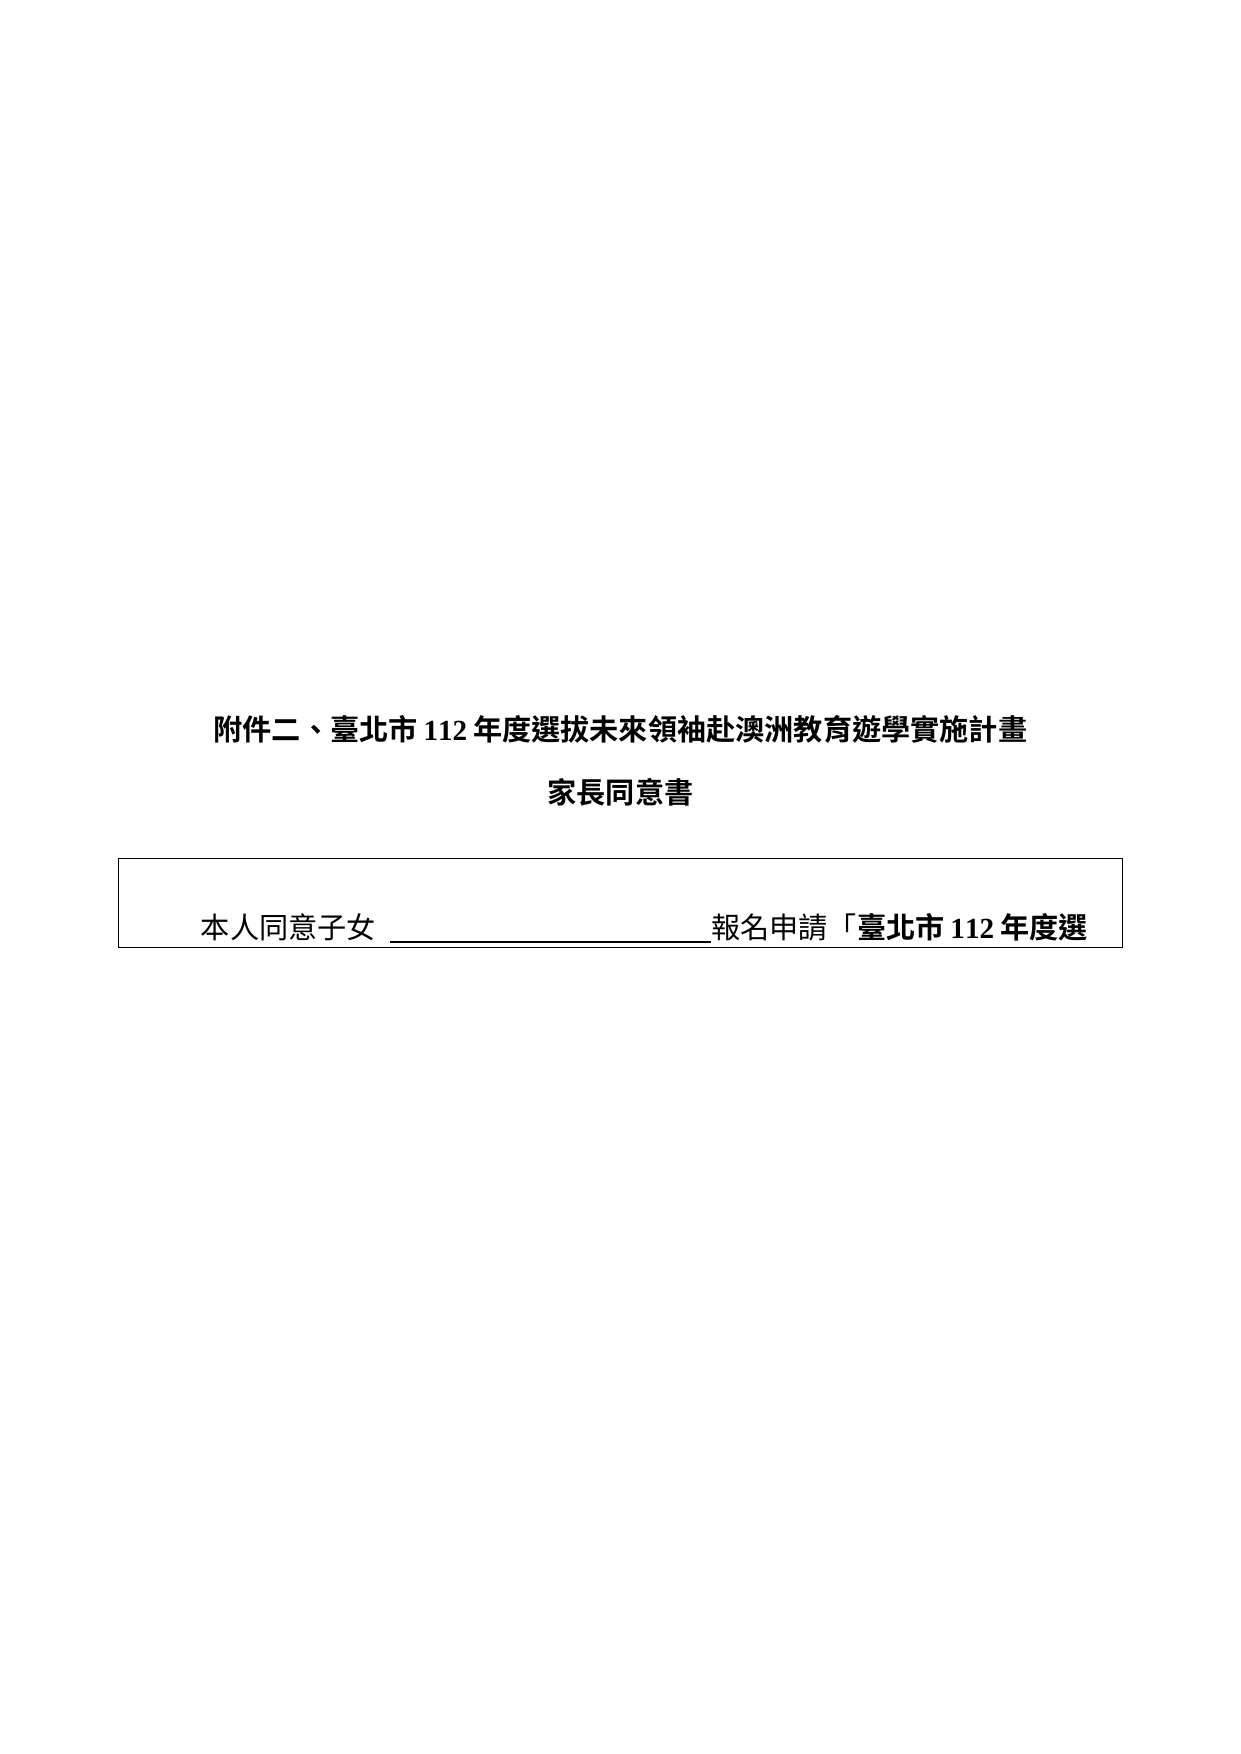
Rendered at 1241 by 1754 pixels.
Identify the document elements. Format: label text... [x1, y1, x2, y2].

table_header 本人同意子女 報名申請「臺北市112年度選 [119, 859, 1122, 947]
text 附件二、臺北市112年度選拔未來領袖赴澳洲教育遊學實施計畫 家長同意書 [112, 706, 1128, 812]
